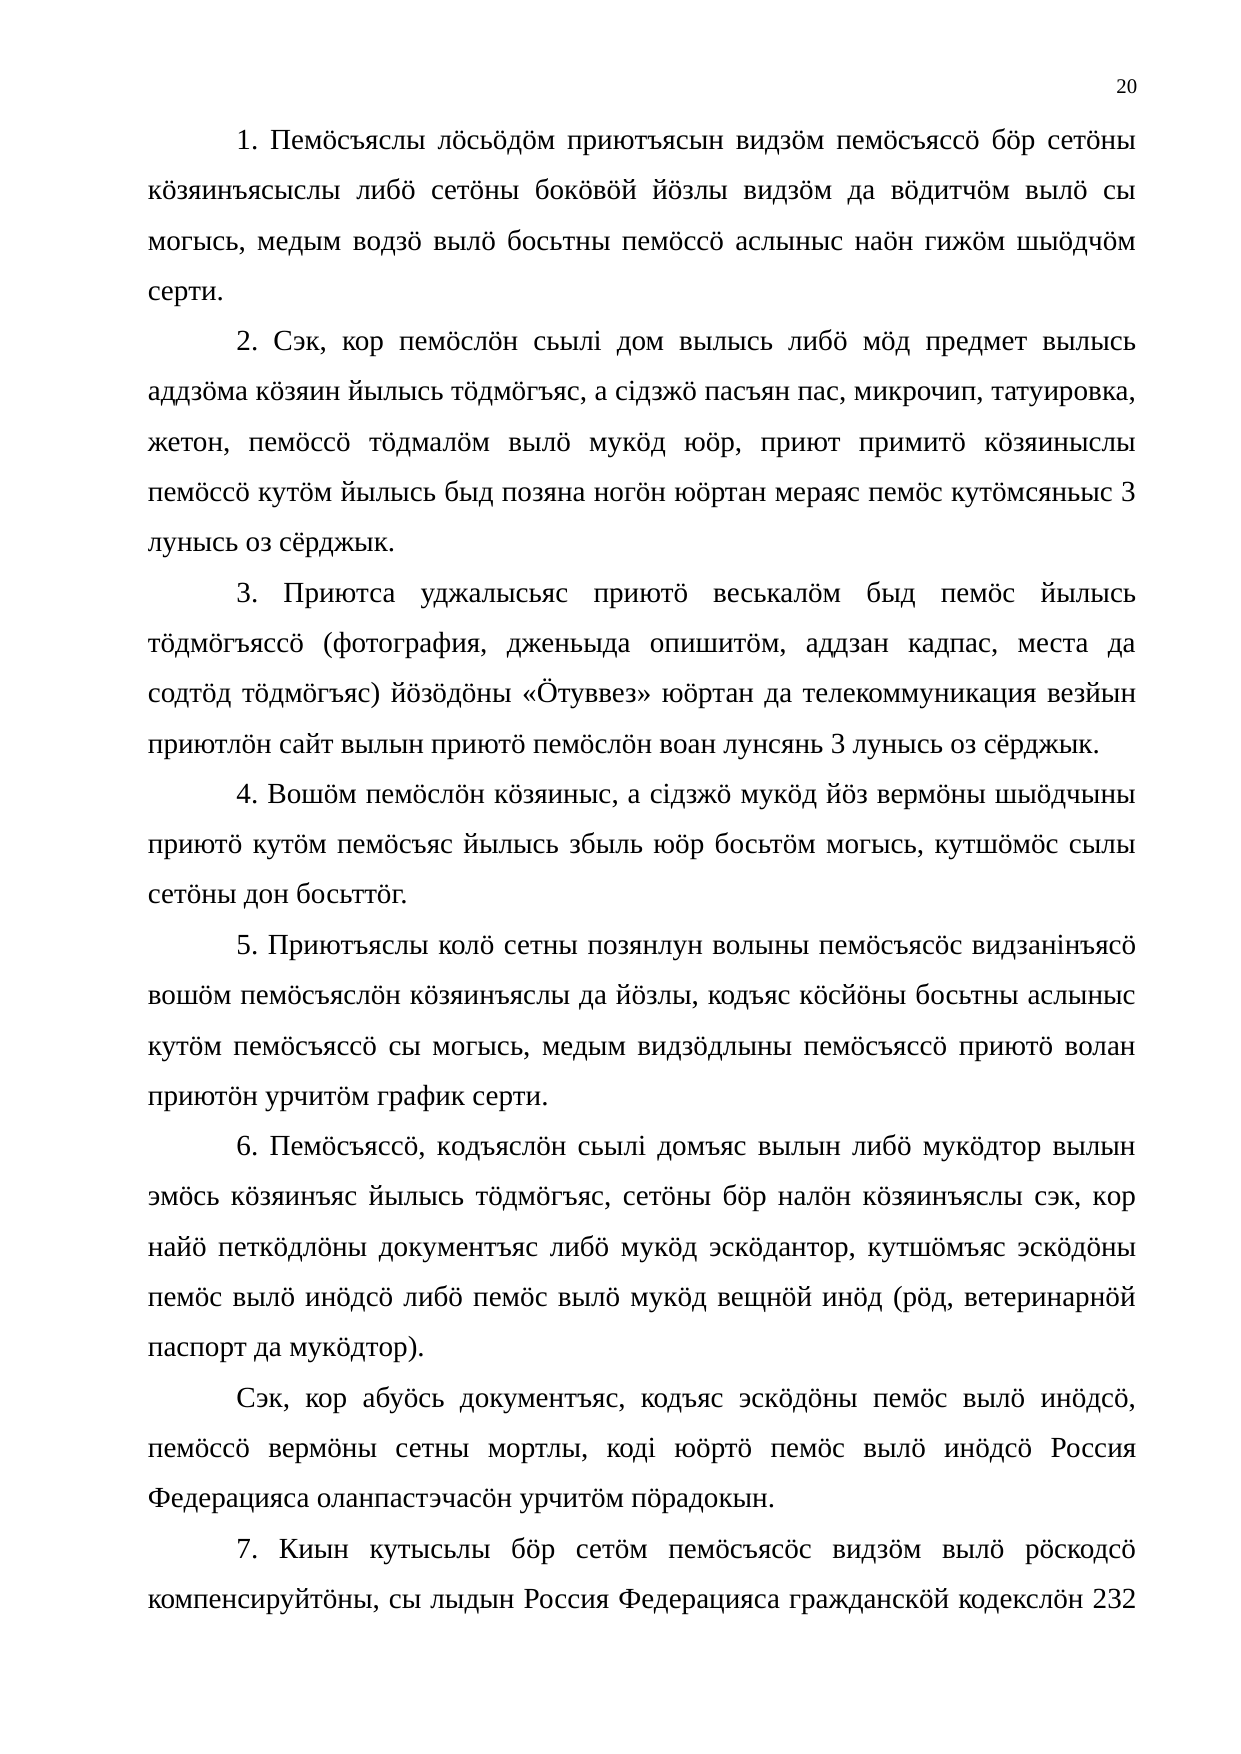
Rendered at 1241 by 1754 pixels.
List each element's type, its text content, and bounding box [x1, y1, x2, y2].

text 3. Приютса уджалысьяс приютӧ веськалӧм быд пемӧс йылысь тӧдмӧгъяссӧ (фотография, дженьыда опишитӧм, аддзан кадпас, места да содтӧд тӧдмӧгъяс) йӧзӧдӧны «Ӧтуввез» юӧртан да телекоммуникация везйын приютлӧн сайт вылын приютӧ пемӧслӧн воан лунсянь 3 лунысь оз сёрджык. [148, 575, 1137, 759]
text 6. Пемӧсъяссӧ, кодъяслӧн сьылі домъяс вылын либӧ мукӧдтор вылын эмӧсь кӧзяинъяс йылысь тӧдмӧгъяс, сетӧны бӧр налӧн кӧзяинъяслы сэк, кор найӧ петкӧдлӧны документъяс либӧ мукӧд эскӧдантор, кутшӧмъяс эскӧдӧны пемӧс вылӧ инӧдсӧ либӧ пемӧс вылӧ мукӧд вещнӧй инӧд (рӧд, ветеринарнӧй паспорт да мукӧдтор). [148, 1128, 1137, 1363]
text 5. Приютъяслы колӧ сетны позянлун волыны пемӧсъясӧс видзанінъясӧ вошӧм пемӧсъяслӧн кӧзяинъяслы да йӧзлы, кодъяс кӧсйӧны босьтны аслыныс кутӧм пемӧсъяссӧ сы могысь, медым видзӧдлыны пемӧсъяссӧ приютӧ волан приютӧн урчитӧм график серти. [148, 927, 1137, 1111]
text 1. Пемӧсъяслы лӧсьӧдӧм приютъясын видзӧм пемӧсъяссӧ бӧр сетӧны кӧзяинъясыслы либӧ сетӧны бокӧвӧй йӧзлы видзӧм да вӧдитчӧм вылӧ сы могысь, медым водзӧ вылӧ босьтны пемӧссӧ аслыныс наӧн гижӧм шыӧдчӧм серти. [148, 122, 1137, 306]
text 7. Киын кутысьлы бӧр сетӧм пемӧсъясӧс видзӧм вылӧ рӧскодсӧ компенсируйтӧны, сы лыдын Россия Федерацияса гражданскӧй кодекслӧн 232 [148, 1531, 1137, 1614]
text 4. Вошӧм пемӧслӧн кӧзяиныс, а сідзжӧ мукӧд йӧз вермӧны шыӧдчыны приютӧ кутӧм пемӧсъяс йылысь збыль юӧр босьтӧм могысь, кутшӧмӧс сылы сетӧны дон босьттӧг. [148, 776, 1137, 910]
text Сэк, кор абуӧсь документъяс, кодъяс эскӧдӧны пемӧс вылӧ инӧдсӧ, пемӧссӧ вермӧны сетны мортлы, коді юӧртӧ пемӧс вылӧ инӧдсӧ Россия Федерацияса оланпастэчасӧн урчитӧм пӧрадокын. [148, 1380, 1137, 1514]
text 2. Сэк, кор пемӧслӧн сьылі дом вылысь либӧ мӧд предмет вылысь аддзӧма кӧзяин йылысь тӧдмӧгъяс, а сідзжӧ пасъян пас, микрочип, татуировка, жетон, пемӧссӧ тӧдмалӧм вылӧ мукӧд юӧр, приют примитӧ кӧзяиныслы пемӧссӧ кутӧм йылысь быд позяна ногӧн юӧртан мераяс пемӧс кутӧмсяньыс 3 лунысь оз сёрджык. [148, 323, 1137, 558]
